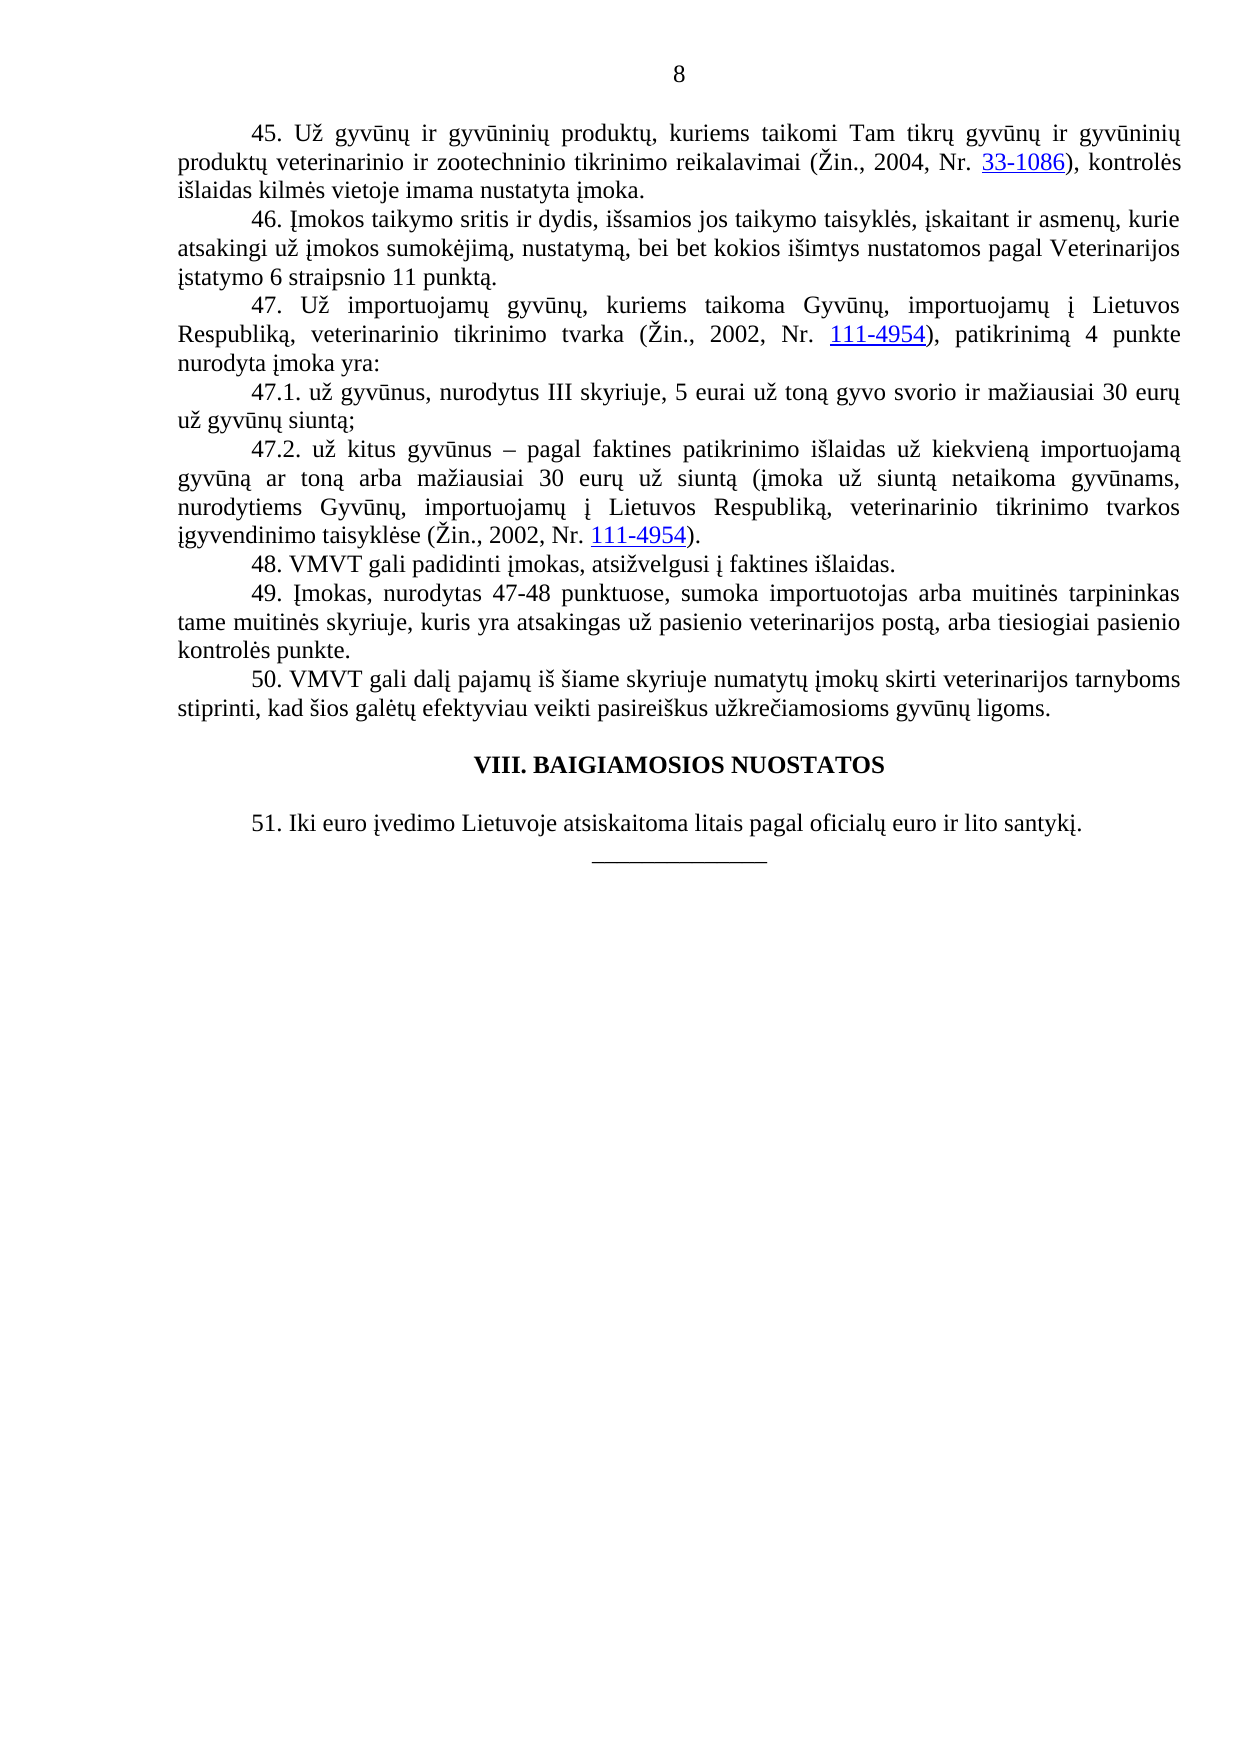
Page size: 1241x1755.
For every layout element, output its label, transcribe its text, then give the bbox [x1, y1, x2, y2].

text 51. Iki euro įvedimo Lietuvoje atsiskaitoma litais pagal oficialų euro ir lito santykį. [177, 808, 1181, 837]
text 47.2. už kitus gyvūnus – pagal faktines patikrinimo išlaidas už kiekvieną importuojamą gyvūną ar toną arba mažiausiai 30 eurų už siuntą (įmoka už siuntą netaikoma gyvūnams, nurodytiems Gyvūnų, importuojamų į Lietuvos Respubliką, veterinarinio tikrinimo tvarkos įgyvendinimo taisyklėse (Žin., 2002, Nr. 111-4954). [177, 434, 1181, 549]
text 45. Už gyvūnų ir gyvūninių produktų, kuriems taikomi Tam tikrų gyvūnų ir gyvūninių produktų veterinarinio ir zootechninio tikrinimo reikalavimai (Žin., 2004, Nr. 33-1086), kontrolės išlaidas kilmės vietoje imama nustatyta įmoka. [177, 118, 1181, 204]
text 47.1. už gyvūnus, nurodytus III skyriuje, 5 eurai už toną gyvo svorio ir mažiausiai 30 eurų už gyvūnų siuntą; [177, 377, 1181, 434]
text 47. Už importuojamų gyvūnų, kuriems taikoma Gyvūnų, importuojamų į Lietuvos Respubliką, veterinarinio tikrinimo tvarka (Žin., 2002, Nr. 111-4954), patikrinimą 4 punkte nurodyta įmoka yra: [177, 291, 1181, 377]
text 50. VMVT gali dalį pajamų iš šiame skyriuje numatytų įmokų skirti veterinarijos tarnyboms stiprinti, kad šios galėtų efektyviau veikti pasireiškus užkrečiamosioms gyvūnų ligoms. [177, 664, 1181, 722]
text 49. Įmokas, nurodytas 47-48 punktuose, sumoka importuotojas arba muitinės tarpininkas tame muitinės skyriuje, kuris yra atsakingas už pasienio veterinarijos postą, arba tiesiogiai pasienio kontrolės punkte. [177, 578, 1181, 664]
text VIII. BAIGIAMOSIOS NUOSTATOS [177, 751, 1181, 779]
text 48. VMVT gali padidinti įmokas, atsižvelgusi į faktines išlaidas. [177, 549, 1181, 578]
text ______________ [177, 837, 1181, 866]
text 46. Įmokos taikymo sritis ir dydis, išsamios jos taikymo taisyklės, įskaitant ir asmenų, kurie atsakingi už įmokos sumokėjimą, nustatymą, bei bet kokios išimtys nustatomos pagal Veterinarijos įstatymo 6 straipsnio 11 punktą. [177, 204, 1181, 291]
